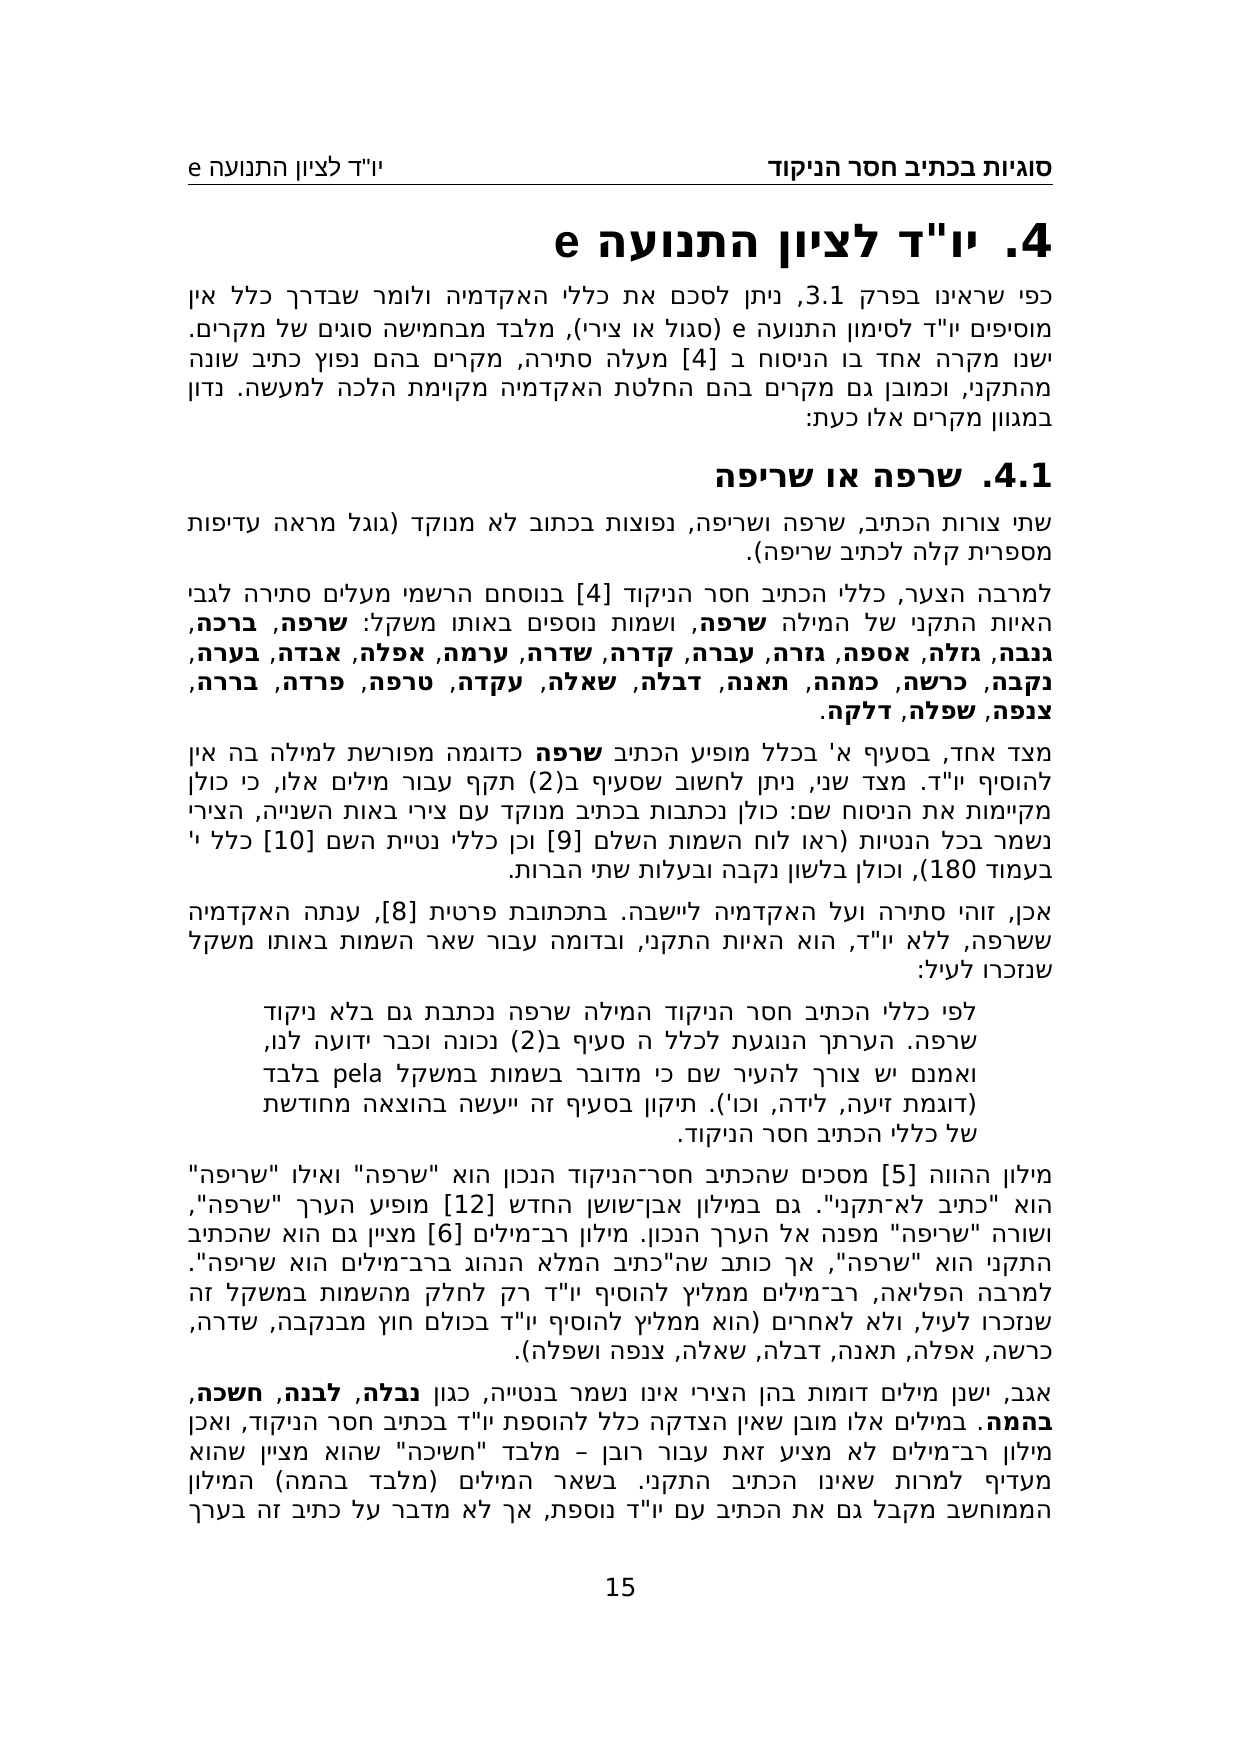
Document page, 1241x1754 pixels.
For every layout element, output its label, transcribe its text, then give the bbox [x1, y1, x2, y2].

text מילון ההווה [5] מסכים שהכתיב חסר־הניקוד הנכון הוא "שרפה" ואילו "שריפה" הוא "כתיב לא־תקני". גם במילון אבן־שושן החדש [12] מופיע הערך "שרפה", ושורה "שריפה" מפנה אל הערך הנכון. מילון רב־מילים [6] מציין גם הוא שהכתיב התקני הוא "שרפה", אך כותב שה"כתיב המלא הנהוג ברב־מילים הוא שריפה". למרבה הפליאה, רב־מילים ממליץ להוסיף יו"ד רק לחלק מהשמות במשקל זה שנזכרו לעיל, ולא לאחרים (הוא ממליץ להוסיף יו"ד בכולם חוץ מבנקבה, שדרה, כרשה, אפלה, תאנה, דבלה, שאלה, צנפה ושפלה). [187, 1161, 1053, 1366]
text אגב, ישנן מילים דומות בהן הצירי אינו נשמר בנטייה, כגון נבלה, לבנה, חשכה, בהמה. במילים אלו מובן שאין הצדקה כלל להוספת יו"ד בכתיב חסר הניקוד, ואכן מילון רב־מילים לא מציע זאת עבור רובן – מלבד "חשיכה" שהוא מציין שהוא מעדיף למרות שאינו הכתיב התקני. בשאר המילים (מלבד בהמה) המילון הממוחשב מקבל גם את הכתיב עם יו"ד נוספת, אך לא מדבר על כתיב זה בערך [187, 1378, 1053, 1524]
text לפי כללי הכתיב חסר הניקוד המילה שרפה נכתבת גם בלא ניקוד שרפה. הערתך הנוגעת לכלל ה סעיף ב(2) נכונה וכבר ידועה לנו, ואמנם יש צורך להעיר שם כי מדובר בשמות במשקל pela בלבד (דוגמת זיעה, לידה, וכו'). תיקון בסעיף זה ייעשה בהוצאה מחודשת של כללי הכתיב חסר הניקוד. [262, 997, 978, 1148]
subtitle שרפה או שריפה [187, 457, 1053, 496]
text אכן, זוהי סתירה ועל האקדמיה ליישבה. בתכתובת פרטית [8], ענתה האקדמיה ששרפה, ללא יו"ד, הוא האיות התקני, ובדומה עבור שאר השמות באותו משקל שנזכרו לעיל: [187, 897, 1053, 985]
text שתי צורות הכתיב, שרפה ושריפה, נפוצות בכתוב לא מנוקד (גוגל מראה עדיפות מספרית קלה לכתיב שריפה). [187, 508, 1053, 567]
text מצד אחד, בסעיף א' בכלל מופיע הכתיב שרפה כדוגמה מפורשת למילה בה אין להוסיף יו"ד. מצד שני, ניתן לחשוב שסעיף ב(2) תקף עבור מילים אלו, כי כולן מקיימות את הניסוח שם: כולן נכתבות בכתיב מנוקד עם צירי באות השנייה, הצירי נשמר בכל הנטיות (ראו לוח השמות השלם [9] וכן כללי נטיית השם [10] כלל י' בעמוד 180), וכולן בלשון נקבה ובעלות שתי הברות. [187, 738, 1053, 884]
text כפי שראינו בפרק 3.1, ניתן לסכם את כללי האקדמיה ולומר שבדרך כלל אין מוסיפים יו"ד לסימון התנועה e (סגול או צירי), מלבד מבחמישה סוגים של מקרים. ישנו מקרה אחד בו הניסוח ב [4] מעלה סתירה, מקרים בהם נפוץ כתיב שונה מהתקני, וכמובן גם מקרים בהם החלטת האקדמיה מקוימת הלכה למעשה. נדון במגוון מקרים אלו כעת: [187, 281, 1053, 432]
subtitle יו"ד לציון התנועה e [187, 214, 1053, 268]
text למרבה הצער, כללי הכתיב חסר הניקוד [4] בנוסחם הרשמי מעלים סתירה לגבי האיות התקני של המילה שרפה, ושמות נוספים באותו משקל: שרפה, ברכה, גנבה, גזלה, אספה, גזרה, עברה, קדרה, שדרה, ערמה, אפלה, אבדה, בערה, נקבה, כרשה, כמהה, תאנה, דבלה, שאלה, עקדה, טרפה, פרדה, בררה, צנפה, שפלה, דלקה. [187, 579, 1053, 726]
